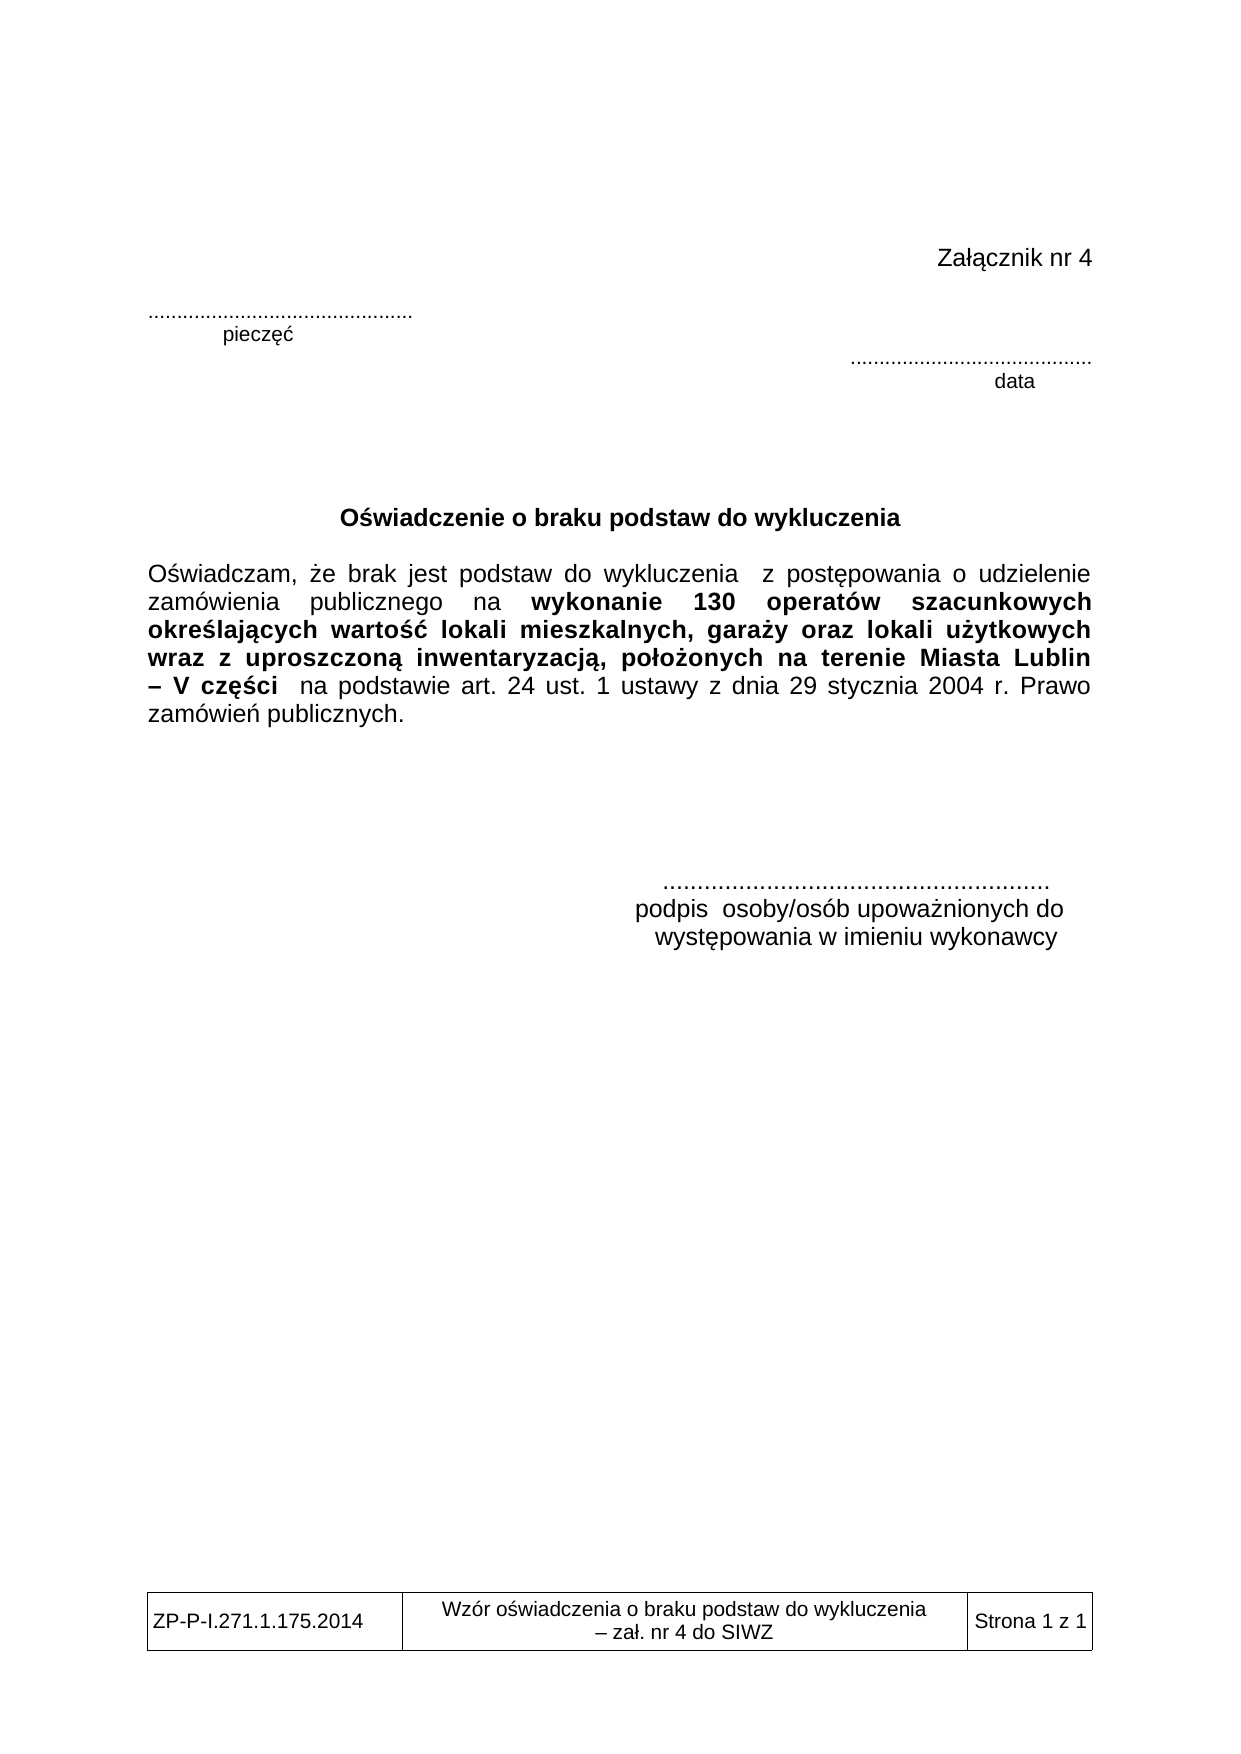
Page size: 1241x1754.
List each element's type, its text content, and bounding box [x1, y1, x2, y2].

text ........................................................ [620, 867, 1093, 895]
text .............................................. [148, 299, 1093, 323]
subtitle Załącznik nr 4 [148, 244, 1093, 272]
text .......................................... [148, 346, 1093, 369]
text Oświadczam, że brak jest podstaw do wykluczenia z postępowania o udzielenie zamówienia publicznego na wykonanie 130 operatów szacunkowych określających wartość lokali mieszkalnych, garaży oraz lokali użytkowych wraz z uproszczoną inwentaryzacją, położonych na terenie Miasta Lublin – V części na podstawie art. 24 ust. 1 ustawy z dnia 29 stycznia 2004 r. Prawo zamówień publicznych. [148, 560, 1093, 727]
text występowania w imieniu wykonawcy [620, 923, 1093, 951]
text podpis osoby/osób upoważnionych do [620, 895, 1093, 923]
text data [148, 369, 1093, 392]
text pieczęć [148, 323, 1093, 346]
text Oświadczenie o braku podstaw do wykluczenia [148, 504, 1093, 532]
